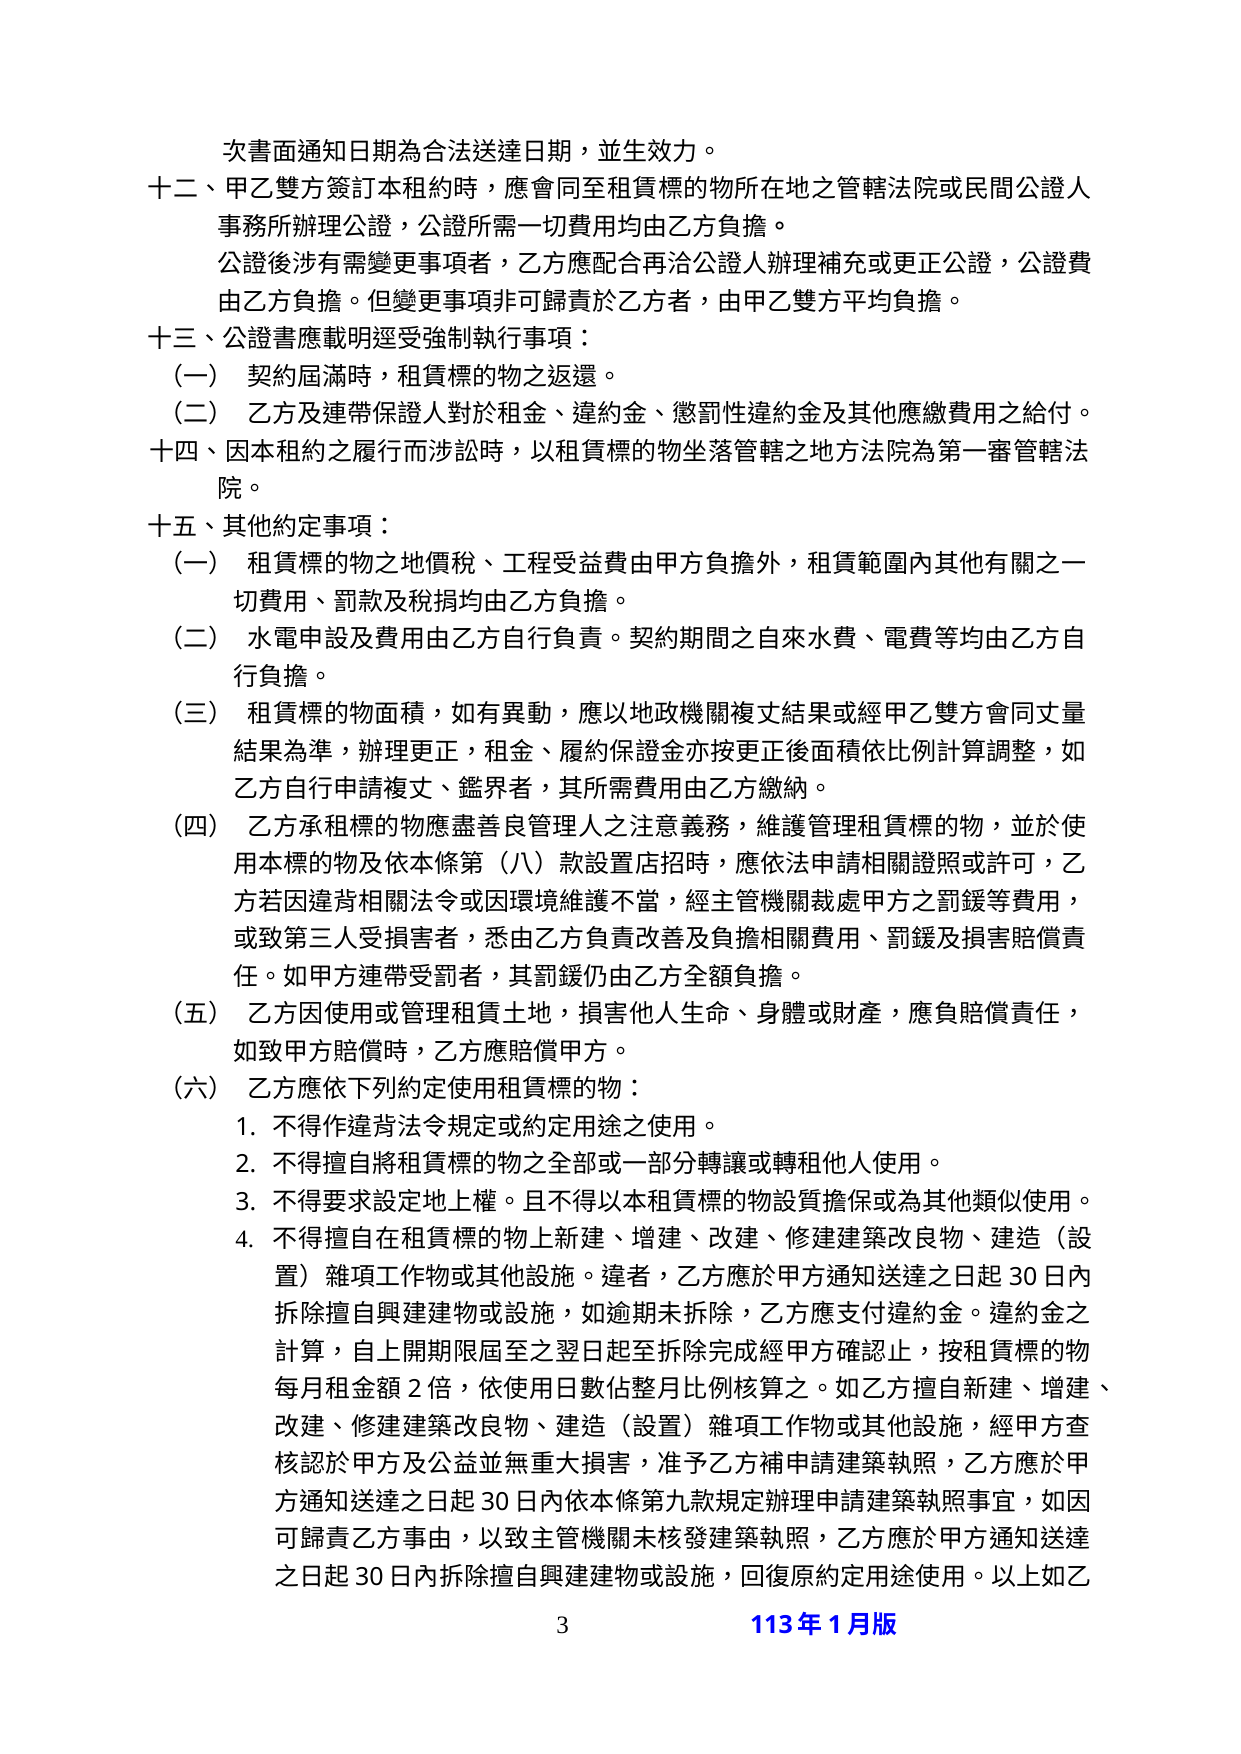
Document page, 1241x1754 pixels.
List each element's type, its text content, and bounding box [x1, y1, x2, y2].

list 不得作違背法令規定或約定用途之使用。 [235, 1105, 1092, 1143]
list 不得擅自在租賃標的物上新建、增建、改建、修建建築改良物、建造（設置）雜項工作物或其他設施。違者，乙方應於甲方通知送達之日起30日內拆除擅自興建建物或設施，如逾期未拆除，乙方應支付違約金。違約金之計算，自上開期限屆至之翌日起至拆除完成經甲方確認止，按租賃標的物每月租金額2倍，依使用日數佔整月比例核算之。如乙方擅自新建、增建、改建、修建建築改良物、建造（設置）雜項工作物或其他設施，經甲方查核認於甲方及公益並無重大損害，准予乙方補申請建築執照，乙方應於甲方通知送達之日起30日內依本條第九款規定辦理申請建築執照事宜，如因可歸責乙方事由，以致主管機關未核發建築執照，乙方應於甲方通知送達之日起30日內拆除擅自興建建物或設施，回復原約定用途使用。以上如乙方未配合者，甲方得終止租約。租賃土地上地上物如屬違章建築，乙方不得因取得土地承租權而對抗政府之取締。 [235, 1218, 1092, 1593]
list 乙方因使用或管理租賃土地，損害他人生命、身體或財產，應負賠償責任，如致甲方賠償時，乙方應賠償甲方。 [158, 993, 1087, 1068]
list 不得要求設定地上權。且不得以本租賃標的物設質擔保或為其他類似使用。 [235, 1180, 1092, 1218]
list 契約屆滿時，租賃標的物之返還。 [158, 355, 1087, 393]
list 租賃標的物面積，如有異動，應以地政機關複丈結果或經甲乙雙方會同丈量結果為準，辦理更正，租金、履約保證金亦按更正後面積依比例計算調整，如乙方自行申請複丈、鑑界者，其所需費用由乙方繳納。 [158, 693, 1087, 805]
text 十五、其他約定事項： [148, 505, 1092, 543]
list 不得擅自將租賃標的物之全部或一部分轉讓或轉租他人使用。 [235, 1143, 1092, 1180]
text 公證後涉有需變更事項者，乙方應配合再洽公證人辦理補充或更正公證，公證費由乙方負擔。但變更事項非可歸責於乙方者，由甲乙雙方平均負擔。 [217, 243, 1092, 318]
text 十二、甲乙雙方簽訂本租約時，應會同至租賃標的物所在地之管轄法院或民間公證人事務所辦理公證，公證所需一切費用均由乙方負擔。 [148, 168, 1092, 243]
text 十三、公證書應載明逕受強制執行事項： [148, 318, 1092, 355]
list 租賃標的物之地價稅、工程受益費由甲方負擔外，租賃範圍內其他有關之一切費用、罰款及稅捐均由乙方負擔。 [158, 543, 1087, 618]
list 水電申設及費用由乙方自行負責。契約期間之自來水費、電費等均由乙方自行負擔。 [158, 618, 1087, 693]
text 次書面通知日期為合法送達日期，並生效力。 [149, 130, 1092, 168]
list 乙方承租標的物應盡善良管理人之注意義務，維護管理租賃標的物，並於使用本標的物及依本條第（八）款設置店招時，應依法申請相關證照或許可，乙方若因違背相關法令或因環境維護不當，經主管機關裁處甲方之罰鍰等費用，或致第三人受損害者，悉由乙方負責改善及負擔相關費用、罰鍰及損害賠償責任。如甲方連帶受罰者，其罰鍰仍由乙方全額負擔。 [158, 805, 1087, 993]
text 十四、因本租約之履行而涉訟時，以租賃標的物坐落管轄之地方法院為第一審管轄法院。 [149, 430, 1092, 505]
list 乙方應依下列約定使用租賃標的物： [158, 1068, 1087, 1105]
list 乙方及連帶保證人對於租金、違約金、懲罰性違約金及其他應繳費用之給付。 [158, 393, 1087, 430]
